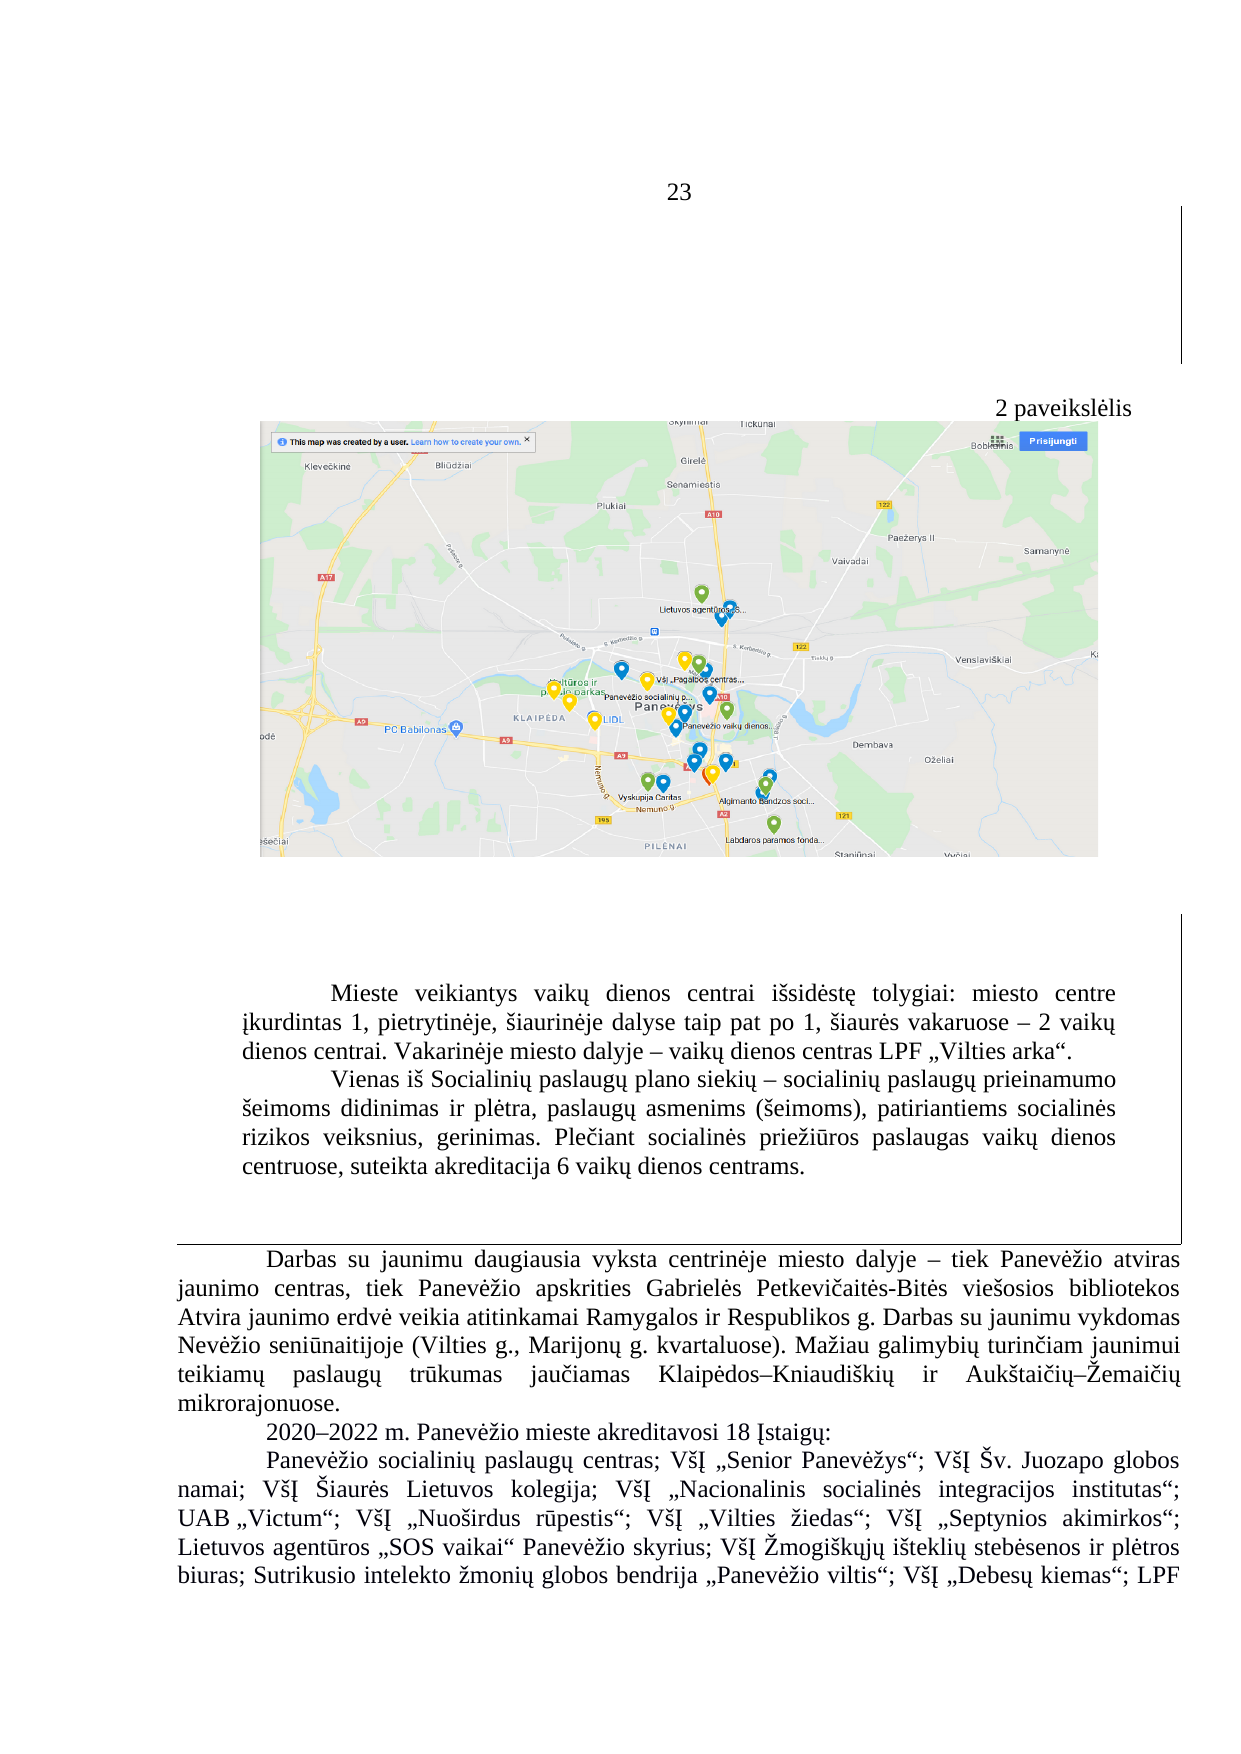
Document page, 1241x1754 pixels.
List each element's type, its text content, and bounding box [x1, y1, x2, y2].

text 2020–2022 m. Panevėžio mieste akreditavosi 18 Įstaigų: [177, 1417, 1181, 1445]
text 2 paveikslėlis [177, 393, 1181, 421]
text Panevėžio socialinių paslaugų centras; VšĮ „Senior Panevėžys“; VšĮ Šv. Juozapo globos namai; VšĮ Šiaurės Lietuvos kolegija; VšĮ „Nacionalinis socialinės integracijos institutas“; UAB „Victum“; VšĮ „Nuoširdus rūpestis“; VšĮ „Vilties žiedas“; VšĮ „Septynios akimirkos“; Lietuvos agentūros „SOS vaikai“ Panevėžio skyrius; VšĮ Žmogiškųjų išteklių stebėsenos ir plėtros biuras; Sutrikusio intelekto žmonių globos bendrija „Panevėžio viltis“; VšĮ „Debesų kiemas“; LPF [177, 1445, 1181, 1589]
text Darbas su jaunimu daugiausia vyksta centrinėje miesto dalyje – tiek Panevėžio atviras jaunimo centras, tiek Panevėžio apskrities Gabrielės Petkevičaitės-Bitės viešosios bibliotekos Atvira jaunimo erdvė veikia atitinkamai Ramygalos ir Respublikos g. Darbas su jaunimu vykdomas Nevėžio seniūnaitijoje (Vilties g., Marijonų g. kvartaluose). Mažiau galimybių turinčiam jaunimui teikiamų paslaugų trūkumas jaučiamas Klaipėdos–Kniaudiškių ir Aukštaičių–Žemaičių mikrorajonuose. [177, 1244, 1181, 1417]
text Mieste veikiantys vaikų dienos centrai išsidėstę tolygiai: miesto centre įkurdintas 1, pietrytinėje, šiaurinėje dalyse taip pat po 1, šiaurės vakaruose – 2 vaikų dienos centrai. Vakarinėje miesto dalyje – vaikų dienos centras LPF „Vilties arka“. [177, 914, 1181, 1064]
text Vienas iš Socialinių paslaugų plano siekių – socialinių paslaugų prieinamumo šeimoms didinimas ir plėtra, paslaugų asmenims (šeimoms), patiriantiems socialinės rizikos veiksnius, gerinimas. Plečiant socialinės priežiūros paslaugas vaikų dienos centruose, suteikta akreditacija 6 vaikų dienos centrams. [177, 1064, 1181, 1244]
